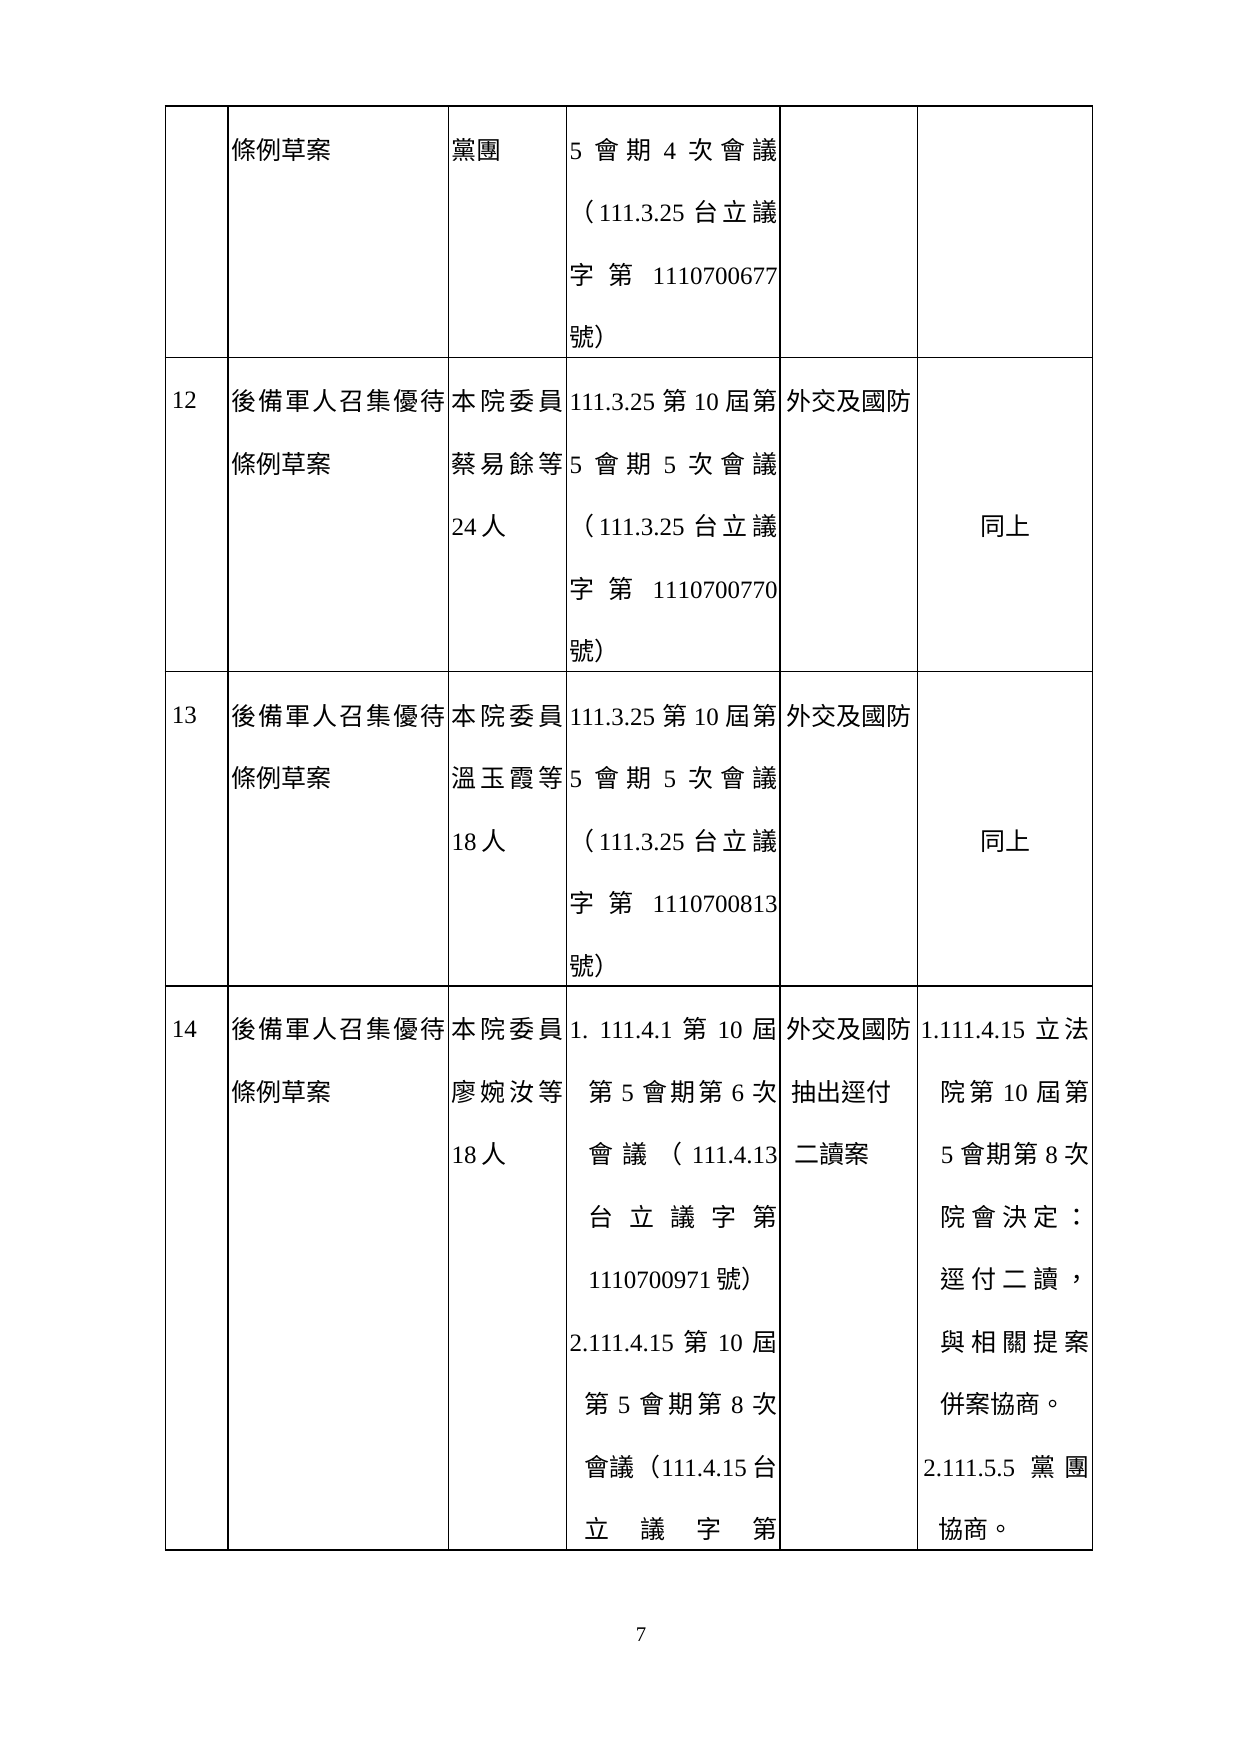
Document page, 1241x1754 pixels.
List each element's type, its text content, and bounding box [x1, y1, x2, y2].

table_cell [918, 107, 1092, 357]
table_cell 外交及國防 [781, 358, 917, 671]
table_cell 本院委員蔡易餘等24人 [449, 358, 566, 671]
table_cell 外交及國防 [781, 672, 917, 985]
table_cell 條例草案 [229, 107, 448, 357]
table_cell 黨團 [449, 107, 566, 357]
table_cell 111.3.25第10屆第5會期5次會議（111.3.25台立議字第1110700813號） [567, 672, 779, 985]
table_cell 本院委員溫玉霞等18人 [449, 672, 566, 985]
table_cell 外交及國防 抽出逕付二讀案 [781, 987, 917, 1549]
table_cell [166, 358, 227, 671]
table_cell 後備軍人召集優待條例草案 [229, 358, 448, 671]
table_cell 本院委員廖婉汝等18人 [449, 987, 566, 1549]
table_cell 後備軍人召集優待條例草案 [229, 672, 448, 985]
table_cell 111.3.25第10屆第5會期5次會議（111.3.25台立議字第1110700770號） [567, 358, 779, 671]
table_cell 1.111.4.15立法院第10屆第5會期第8次院會決定：逕付二讀，與相關提案併案協商。 2.111.5.5黨團協商。 [918, 987, 1092, 1549]
table_cell 同上 [918, 358, 1092, 671]
table_cell [781, 107, 917, 357]
table_cell [166, 987, 227, 1549]
table_cell 5會期4次會議（111.3.25台立議字第1110700677號） [567, 107, 779, 357]
table_cell 同上 [918, 672, 1092, 985]
table_cell [166, 672, 227, 985]
table_cell [166, 107, 227, 357]
table_cell 後備軍人召集優待條例草案 [229, 987, 448, 1549]
table_cell 1. 111.4.1第10屆第5會期第6次會議（111.4.13台立議字第1110700971號） 2.111.4.15第10屆第5會期第8次會議（111.4.15台立議字第 [567, 987, 779, 1549]
